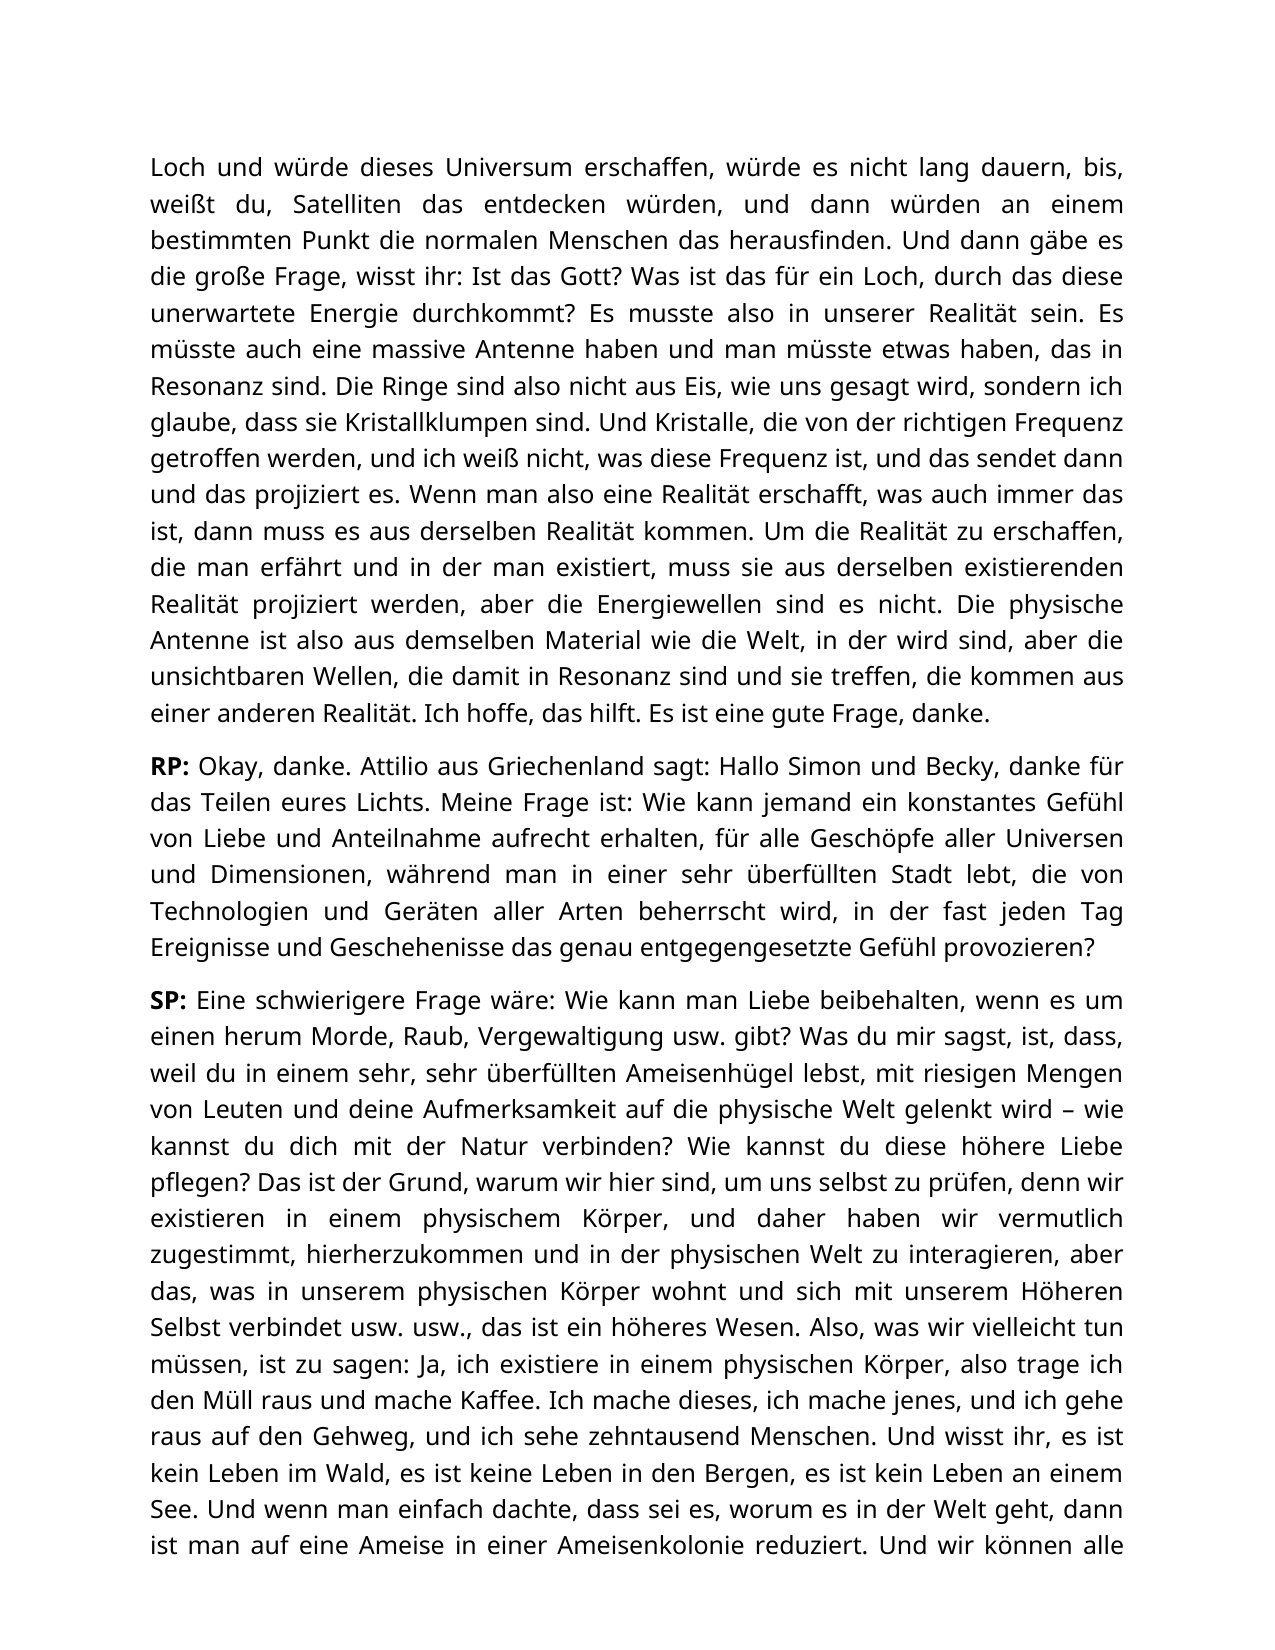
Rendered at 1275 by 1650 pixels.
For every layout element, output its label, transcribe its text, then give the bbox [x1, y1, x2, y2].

text SP: Eine schwierigere Frage wäre: Wie kann man Liebe beibehalten, wenn es um einen herum Morde, Raub, Vergewaltigung usw. gibt? Was du mir sagst, ist, dass, weil du in einem sehr, sehr überfüllten Ameisenhügel lebst, mit riesigen Mengen von Leuten und deine Aufmerksamkeit auf die physische Welt gelenkt wird – wie kannst du dich mit der Natur verbinden? Wie kannst du diese höhere Liebe pflegen? Das ist der Grund, warum wir hier sind, um uns selbst zu prüfen, denn wir existieren in einem physischem Körper, und daher haben wir vermutlich zugestimmt, hierherzukommen und in der physischen Welt zu interagieren, aber das, was in unserem physischen Körper wohnt und sich mit unserem Höheren Selbst verbindet usw. usw., das ist ein höheres Wesen. Also, was wir vielleicht tun müssen, ist zu sagen: Ja, ich existiere in einem physischen Körper, also trage ich den Müll raus und mache Kaffee. Ich mache dieses, ich mache jenes, und ich gehe raus auf den Gehweg, und ich sehe zehntausend Menschen. Und wisst ihr, es ist kein Leben im Wald, es ist keine Leben in den Bergen, es ist kein Leben an einem See. Und wenn man einfach dachte, dass sei es, worum es in der Welt geht, dann ist man auf eine Ameise in einer Ameisenkolonie reduziert. Und wir können alle [150, 983, 1125, 1562]
text RP: Okay, danke. Attilio aus Griechenland sagt: Hallo Simon und Becky, danke für das Teilen eures Lichts. Meine Frage ist: Wie kann jemand ein konstantes Gefühl von Liebe und Anteilnahme aufrecht erhalten, für alle Geschöpfe aller Universen und Dimensionen, während man in einer sehr überfüllten Stadt lebt, die von Technologien und Geräten aller Arten beherrscht wird, in der fast jeden Tag Ereignisse und Geschehenisse das genau entgegengesetzte Gefühl provozieren? [150, 748, 1125, 964]
text Loch und würde dieses Universum erschaffen, würde es nicht lang dauern, bis, weißt du, Satelliten das entdecken würden, und dann würden an einem bestimmten Punkt die normalen Menschen das herausfinden. Und dann gäbe es die große Frage, wisst ihr: Ist das Gott? Was ist das für ein Loch, durch das diese unerwartete Energie durchkommt? Es musste also in unserer Realität sein. Es müsste auch eine massive Antenne haben und man müsste etwas haben, das in Resonanz sind. Die Ringe sind also nicht aus Eis, wie uns gesagt wird, sondern ich glaube, dass sie Kristallklumpen sind. Und Kristalle, die von der richtigen Frequenz getroffen werden, und ich weiß nicht, was diese Frequenz ist, und das sendet dann und das projiziert es. Wenn man also eine Realität erschafft, was auch immer das ist, dann muss es aus derselben Realität kommen. Um die Realität zu erschaffen, die man erfährt und in der man existiert, muss sie aus derselben existierenden Realität projiziert werden, aber die Energiewellen sind es nicht. Die physische Antenne ist also aus demselben Material wie die Welt, in der wird sind, aber die unsichtbaren Wellen, die damit in Resonanz sind und sie treffen, die kommen aus einer anderen Realität. Ich hoffe, das hilft. Es ist eine gute Frage, danke. [150, 150, 1125, 729]
